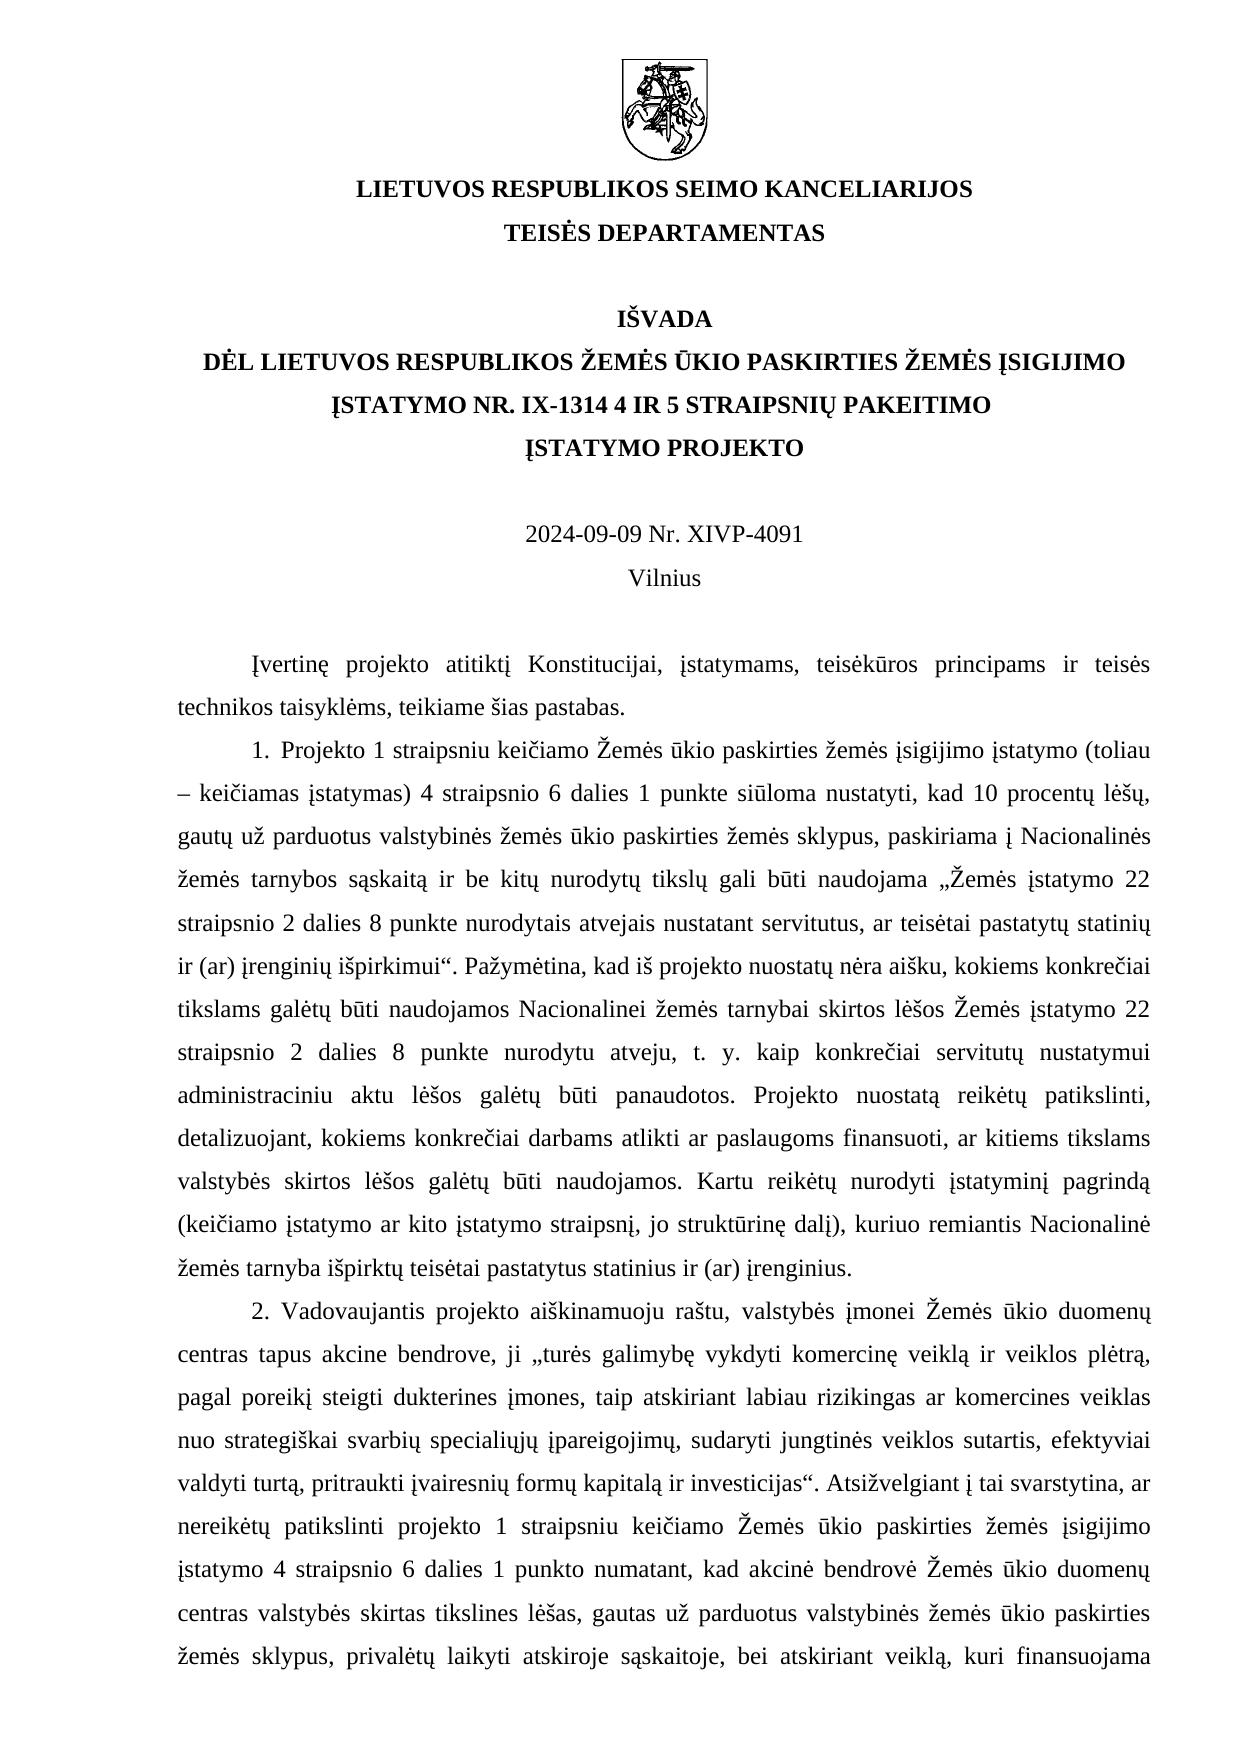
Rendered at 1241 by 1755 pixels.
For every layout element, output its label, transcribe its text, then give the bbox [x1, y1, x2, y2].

text DĖL LIETUVOS RESPUBLIKOS ŽEMĖS ŪKIO PASKIRTIES ŽEMĖS ĮSIGIJIMO ĮSTATYMO NR. IX-1314 4 IR 5 STRAIPSNIŲ PAKEITIMO [177, 347, 1152, 419]
subtitle TEISĖS DEPARTAMENTAS [177, 218, 1152, 246]
text 2024-09-09 Nr. XIVP-4091 [177, 519, 1152, 548]
list Projekto 1 straipsniu keičiamo Žemės ūkio paskirties žemės įsigijimo įstatymo (toliau – keičiamas įstatymas) 4 straipsnio 6 dalies 1 punkte siūloma nustatyti, kad 10 procentų lėšų, gautų už parduotus valstybinės žemės ūkio paskirties žemės sklypus, paskiriama į Nacionalinės žemės tarnybos sąskaitą ir be kitų nurodytų tikslų gali būti naudojama „Žemės įstatymo 22 straipsnio 2 dalies 8 punkte nurodytais atvejais nustatant servitutus, ar teisėtai pastatytų statinių ir (ar) įrenginių išpirkimui“. Pažymėtina, kad iš projekto nuostatų nėra aišku, kokiems konkrečiai tikslams galėtų būti naudojamos Nacionalinei žemės tarnybai skirtos lėšos Žemės įstatymo 22 straipsnio 2 dalies 8 punkte nurodytu atveju, t. y. kaip konkrečiai servitutų nustatymui administraciniu aktu lėšos galėtų būti panaudotos. Projekto nuostatą reikėtų patikslinti, detalizuojant, kokiems konkrečiai darbams atlikti ar paslaugoms finansuoti, ar kitiems tikslams valstybės skirtos lėšos galėtų būti naudojamos. Kartu reikėtų nurodyti įstatyminį pagrindą (keičiamo įstatymo ar kito įstatymo straipsnį, jo struktūrinę dalį), kuriuo remiantis Nacionalinė žemės tarnyba išpirktų teisėtai pastatytus statinius ir (ar) įrenginius. [177, 735, 1152, 1281]
list Vadovaujantis projekto aiškinamuoju raštu, valstybės įmonei Žemės ūkio duomenų centras tapus akcine bendrove, ji „turės galimybę vykdyti komercinę veiklą ir veiklos plėtrą, pagal poreikį steigti dukterines įmones, taip atskiriant labiau rizikingas ar komercines veiklas nuo strategiškai svarbių specialiųjų įpareigojimų, sudaryti jungtinės veiklos sutartis, efektyviai valdyti turtą, pritraukti įvairesnių formų kapitalą ir investicijas“. Atsižvelgiant į tai svarstytina, ar nereikėtų patikslinti projekto 1 straipsniu keičiamo Žemės ūkio paskirties žemės įsigijimo įstatymo 4 straipsnio 6 dalies 1 punkto numatant, kad akcinė bendrovė Žemės ūkio duomenų centras valstybės skirtas tikslines lėšas, gautas už parduotus valstybinės žemės ūkio paskirties žemės sklypus, privalėtų laikyti atskiroje sąskaitoje, bei atskiriant veiklą, kuri finansuojama [177, 1296, 1152, 1669]
text Vilnius [177, 563, 1152, 591]
text Įvertinę projekto atitiktį Konstitucijai, įstatymams, teisėkūros principams ir teisės technikos taisyklėms, teikiame šias pastabas. [177, 649, 1152, 721]
text IŠVADA [177, 304, 1152, 333]
text LIETUVOS RESPUBLIKOS SEIMO KANCELIARIJOS [177, 174, 1152, 203]
text ĮSTATYMO PROJEKTO [177, 433, 1152, 462]
